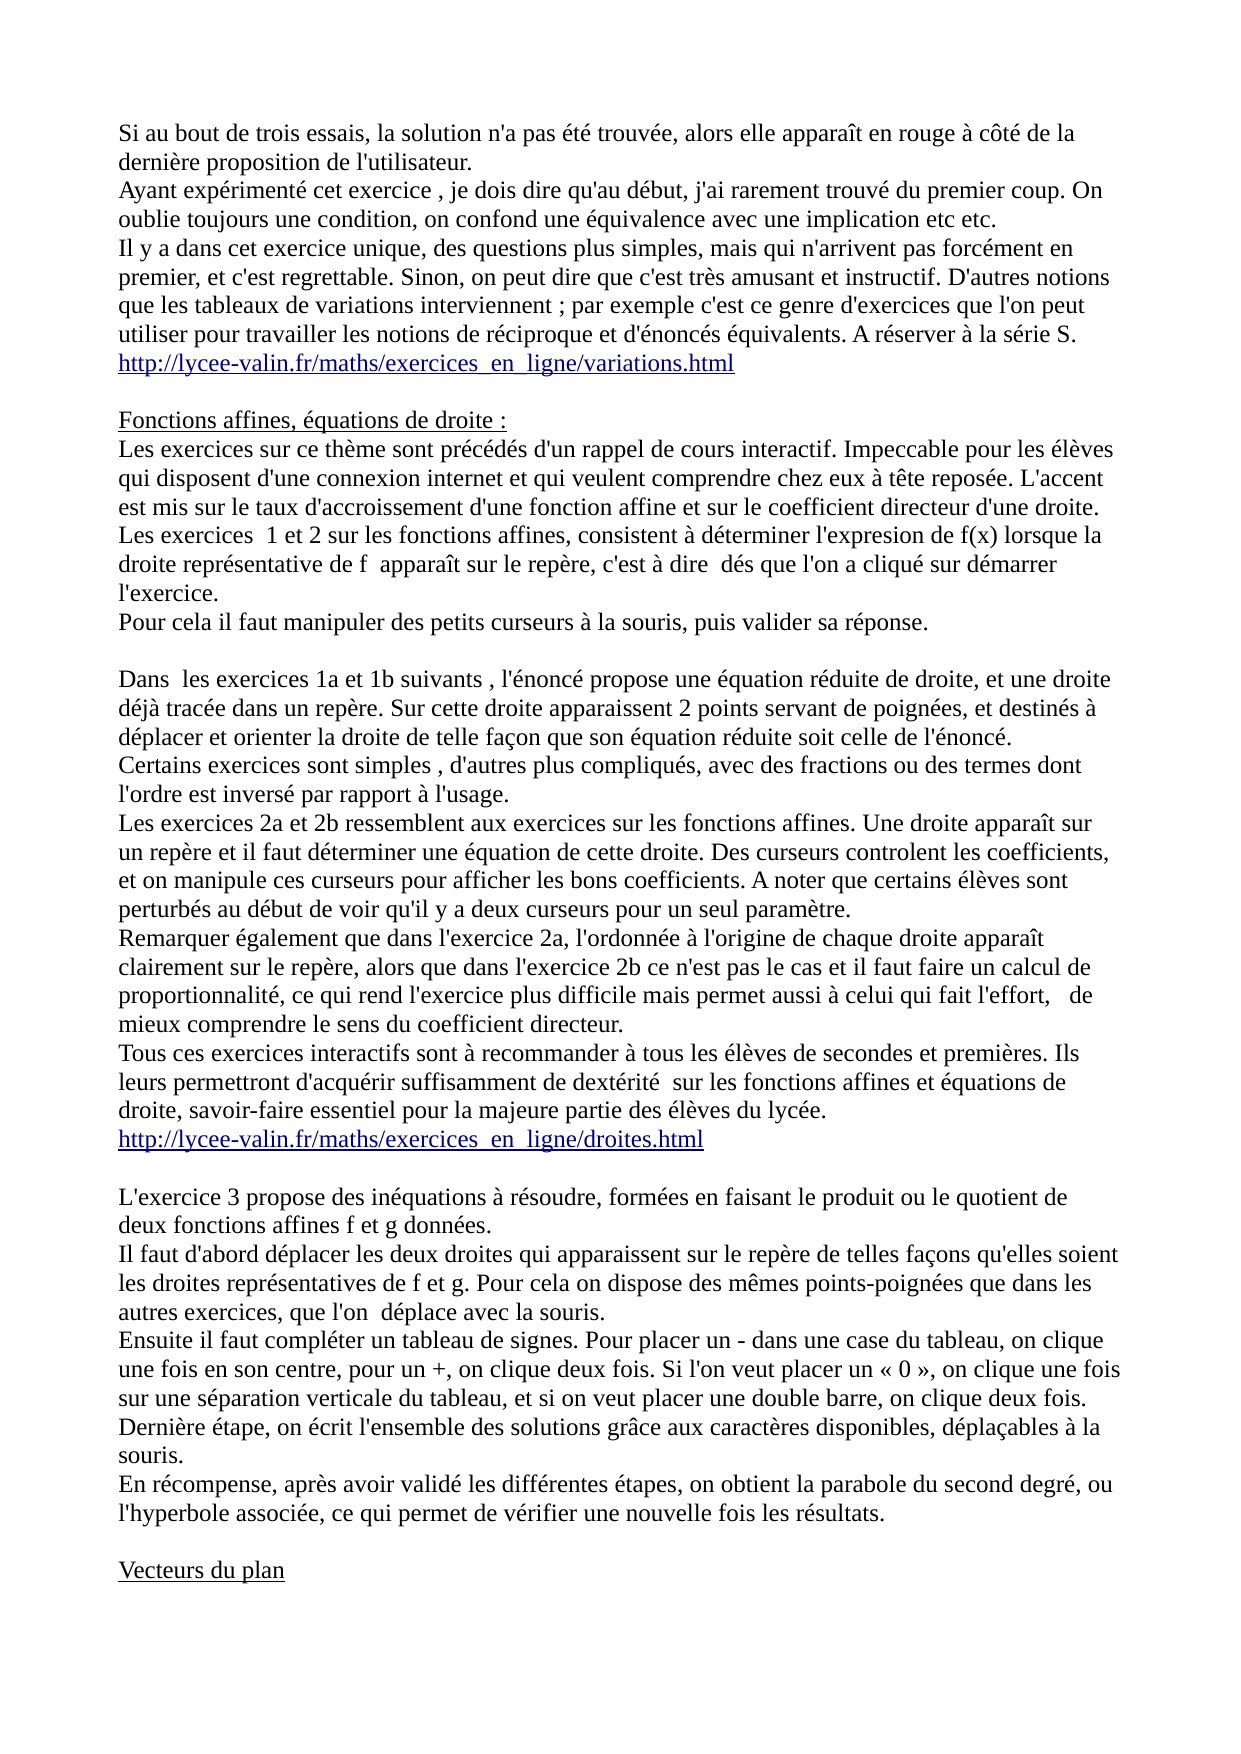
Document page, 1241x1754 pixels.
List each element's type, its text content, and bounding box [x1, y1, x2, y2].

text Dans les exercices 1a et 1b suivants , l'énoncé propose une équation réduite de droite, et une droite déjà tracée dans un repère. Sur cette droite apparaissent 2 points servant de poignées, et destinés à déplacer et orienter la droite de telle façon que son équation réduite soit celle de l'énoncé. Certains exercices sont simples , d'autres plus compliqués, avec des fractions ou des termes dont l'ordre est inversé par rapport à l'usage. [118, 664, 1122, 808]
text Vecteurs du plan [118, 1556, 1122, 1584]
text Ayant expérimenté cet exercice , je dois dire qu'au début, j'ai rarement trouvé du premier coup. On oublie toujours une condition, on confond une équivalence avec une implication etc etc. [118, 176, 1122, 233]
text Les exercices sur ce thème sont précédés d'un rappel de cours interactif. Impeccable pour les élèves qui disposent d'une connexion internet et qui veulent comprendre chez eux à tête reposée. L'accent est mis sur le taux d'accroissement d'une fonction affine et sur le coefficient directeur d'une droite. [118, 434, 1122, 521]
text Si au bout de trois essais, la solution n'a pas été trouvée, alors elle apparaît en rouge à côté de la dernière proposition de l'utilisateur. [118, 118, 1122, 176]
text Il faut d'abord déplacer les deux droites qui apparaissent sur le repère de telles façons qu'elles soient les droites représentatives de f et g. Pour cela on dispose des mêmes points-poignées que dans les autres exercices, que l'on déplace avec la souris. Ensuite il faut compléter un tableau de signes. Pour placer un - dans une case du tableau, on clique une fois en son centre, pour un +, on clique deux fois. Si l'on veut placer un « 0 », on clique une fois sur une séparation verticale du tableau, et si on veut placer une double barre, on clique deux fois. Dernière étape, on écrit l'ensemble des solutions grâce aux caractères disponibles, déplaçables à la souris. En récompense, après avoir validé les différentes étapes, on obtient la parabole du second degré, ou l'hyperbole associée, ce qui permet de vérifier une nouvelle fois les résultats. [118, 1239, 1122, 1527]
text http://lycee-valin.fr/maths/exercices_en_ligne/variations.html [118, 348, 1122, 406]
text Il y a dans cet exercice unique, des questions plus simples, mais qui n'arrivent pas forcément en premier, et c'est regrettable. Sinon, on peut dire que c'est très amusant et instructif. D'autres notions que les tableaux de variations interviennent ; par exemple c'est ce genre d'exercices que l'on peut utiliser pour travailler les notions de réciproque et d'énoncés équivalents. A réserver à la série S. [118, 233, 1122, 348]
text Les exercices 1 et 2 sur les fonctions affines, consistent à déterminer l'expresion de f(x) lorsque la droite représentative de f apparaît sur le repère, c'est à dire dés que l'on a cliqué sur démarrer l'exercice. Pour cela il faut manipuler des petits curseurs à la souris, puis valider sa réponse. [118, 521, 1122, 664]
text L'exercice 3 propose des inéquations à résoudre, formées en faisant le produit ou le quotient de deux fonctions affines f et g données. [118, 1182, 1122, 1239]
text Les exercices 2a et 2b ressemblent aux exercices sur les fonctions affines. Une droite apparaît sur un repère et il faut déterminer une équation de cette droite. Des curseurs controlent les coefficients, et on manipule ces curseurs pour afficher les bons coefficients. A noter que certains élèves sont perturbés au début de voir qu'il y a deux curseurs pour un seul paramètre. [118, 808, 1122, 923]
text Fonctions affines, équations de droite : [118, 406, 1122, 434]
text Tous ces exercices interactifs sont à recommander à tous les élèves de secondes et premières. Ils leurs permettront d'acquérir suffisamment de dextérité sur les fonctions affines et équations de droite, savoir-faire essentiel pour la majeure partie des élèves du lycée. http://lycee-valin.fr/maths/exercices_en_ligne/droites.html [118, 1038, 1122, 1182]
text Remarquer également que dans l'exercice 2a, l'ordonnée à l'origine de chaque droite apparaît clairement sur le repère, alors que dans l'exercice 2b ce n'est pas le cas et il faut faire un calcul de proportionnalité, ce qui rend l'exercice plus difficile mais permet aussi à celui qui fait l'effort, de mieux comprendre le sens du coefficient directeur. [118, 923, 1122, 1038]
